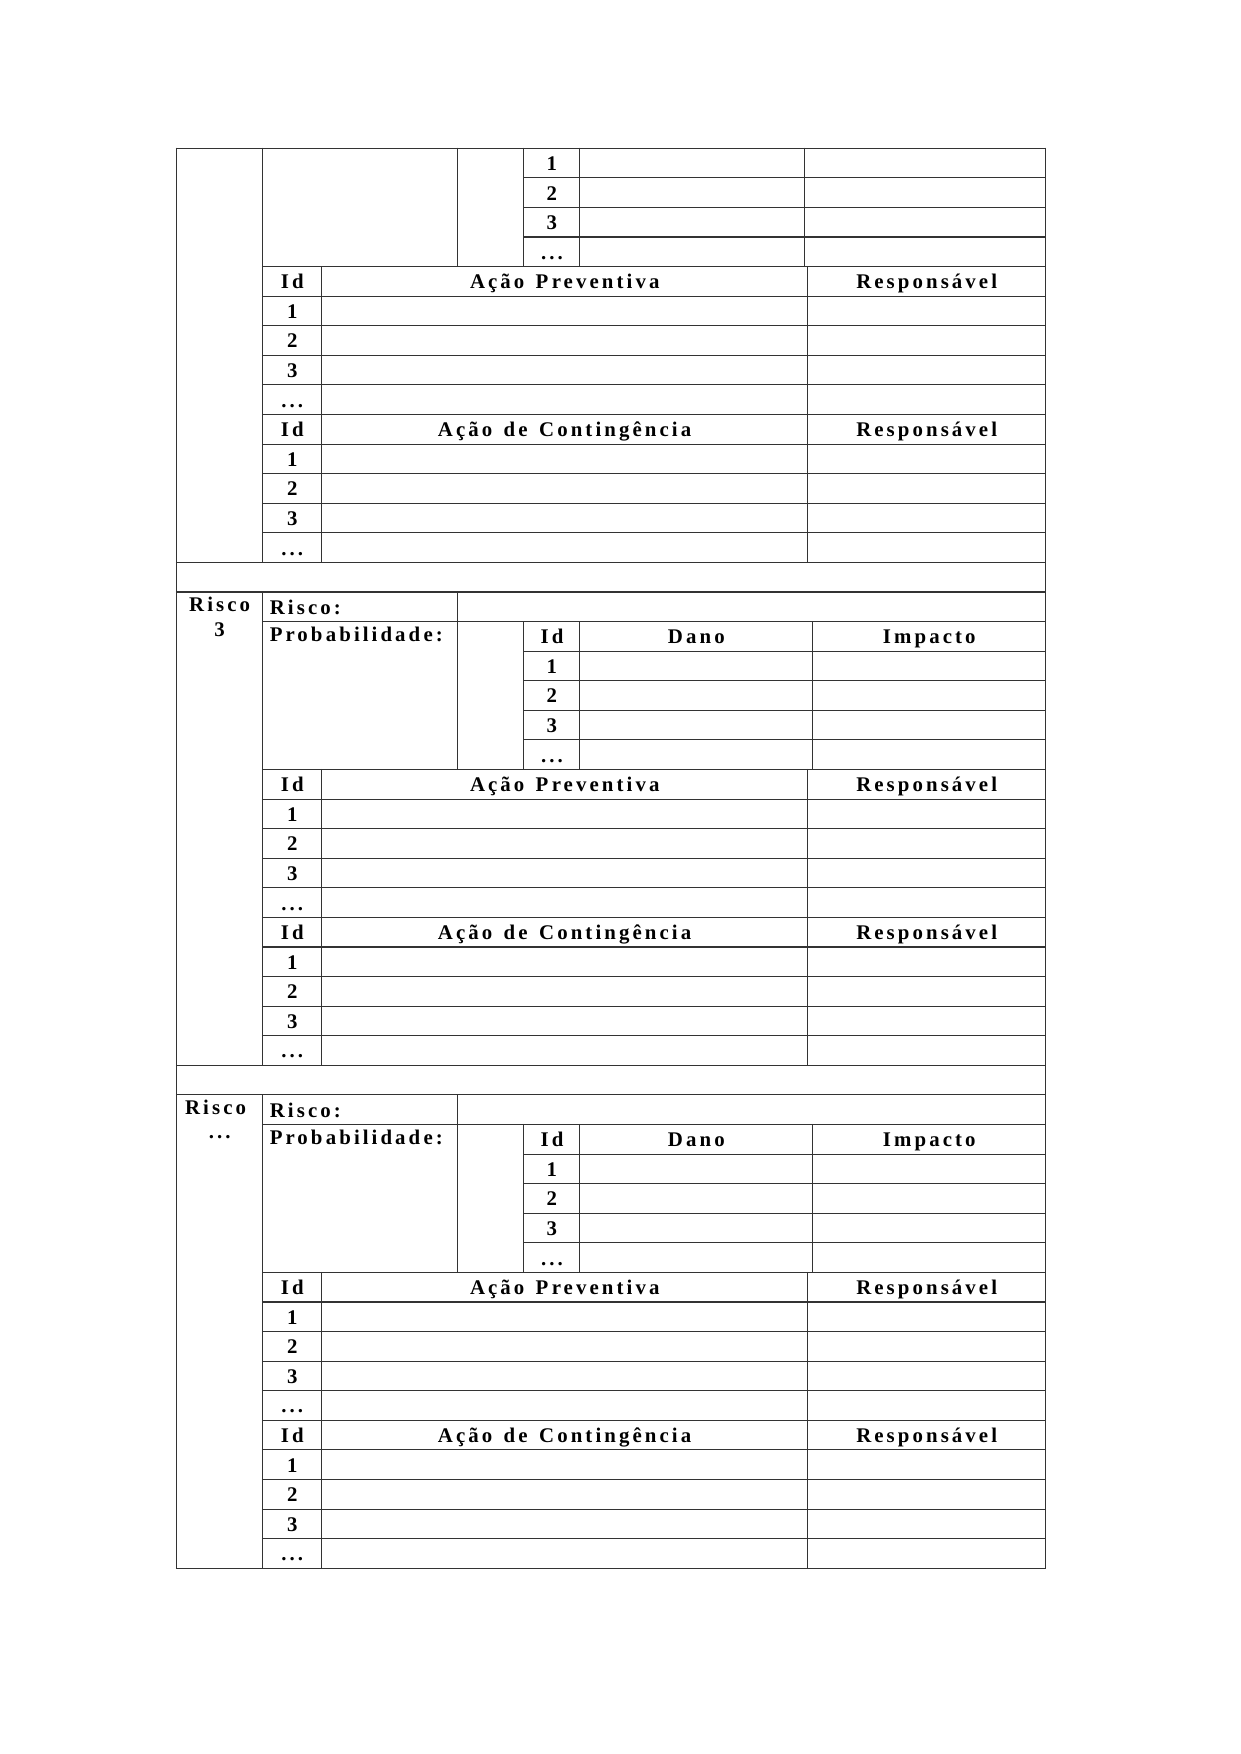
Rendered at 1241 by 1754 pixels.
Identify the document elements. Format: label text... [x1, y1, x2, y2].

table_cell [808, 445, 1045, 473]
table_cell [805, 238, 1045, 266]
table_cell [580, 1214, 812, 1242]
table_cell 3 [524, 1214, 579, 1242]
table_cell [322, 385, 807, 414]
table_cell Id [263, 267, 321, 296]
table_cell 1 [524, 1155, 579, 1183]
table_cell 2 [524, 178, 579, 207]
table_cell [808, 1007, 1045, 1035]
table_cell Risco ... [177, 1095, 262, 1568]
table_cell Id [263, 415, 321, 443]
table_cell [177, 563, 1045, 591]
table_cell 3 [263, 1362, 321, 1390]
table_cell ... [263, 385, 321, 414]
table_cell [322, 326, 807, 355]
table_cell [322, 1539, 807, 1568]
table_cell [808, 977, 1045, 1006]
table_cell ... [524, 740, 579, 769]
table_cell Ação de Contingência [322, 918, 807, 946]
table_cell [177, 1066, 1045, 1094]
table_cell [580, 740, 812, 769]
table_cell [808, 356, 1045, 384]
table_cell [808, 1539, 1045, 1568]
table_cell 3 [263, 859, 321, 887]
table_cell [458, 593, 1045, 621]
table_cell Ação Preventiva [322, 267, 807, 296]
table_cell Impacto [813, 622, 1045, 651]
table_cell Probabilidade: [263, 622, 457, 769]
table_cell 1 [263, 800, 321, 828]
table_cell [813, 652, 1045, 680]
table_cell [322, 445, 807, 473]
table_cell [322, 297, 807, 325]
table_cell 1 [524, 652, 579, 680]
table_cell [322, 1480, 807, 1508]
table_cell 2 [524, 1184, 579, 1213]
table_cell [808, 504, 1045, 532]
table_cell [580, 681, 812, 710]
table_cell [322, 474, 807, 503]
table_cell Id [263, 770, 321, 798]
table_cell 2 [263, 829, 321, 858]
table_cell [458, 1125, 523, 1272]
table_cell [808, 1391, 1045, 1420]
table_cell 3 [524, 711, 579, 739]
table_cell [322, 1362, 807, 1390]
table_cell Id [263, 918, 321, 946]
table_cell [813, 1243, 1045, 1272]
table_cell ... [263, 1539, 321, 1568]
table_cell [458, 149, 523, 266]
table_cell [808, 1303, 1045, 1331]
table_cell [808, 1332, 1045, 1361]
table_cell 1 [263, 1303, 321, 1331]
table_cell 2 [263, 474, 321, 503]
table_cell Id [263, 1421, 321, 1449]
table_cell [808, 1362, 1045, 1390]
table_cell [580, 1243, 812, 1272]
table_cell [322, 888, 807, 917]
table_cell 3 [263, 1007, 321, 1035]
table_cell [458, 1095, 1045, 1124]
table_cell ... [263, 1391, 321, 1420]
table_cell Ação de Contingência [322, 1421, 807, 1449]
table_cell Id [524, 622, 579, 651]
table_cell [808, 474, 1045, 503]
table_cell [322, 1303, 807, 1331]
table_cell [322, 1391, 807, 1420]
table_cell [808, 1036, 1045, 1065]
table_cell Responsável [808, 1273, 1045, 1301]
table_cell Responsável [808, 918, 1045, 946]
table_cell 1 [263, 948, 321, 976]
table_cell [580, 208, 804, 236]
table_cell ... [263, 1036, 321, 1065]
table_cell [805, 178, 1045, 207]
table_cell 1 [263, 1450, 321, 1479]
table_cell [808, 948, 1045, 976]
table_cell [322, 829, 807, 858]
table_cell Responsável [808, 415, 1045, 443]
table_cell [580, 652, 812, 680]
table_cell [580, 1155, 812, 1183]
table_cell [322, 504, 807, 532]
table_cell ... [263, 888, 321, 917]
table_cell [322, 1450, 807, 1479]
table_cell Ação de Contingência [322, 415, 807, 443]
table_cell ... [524, 1243, 579, 1272]
table_cell [580, 178, 804, 207]
table_cell Id [524, 1125, 579, 1153]
table_cell 2 [524, 681, 579, 710]
table_cell [322, 977, 807, 1006]
table_cell [808, 297, 1045, 325]
table_cell ... [524, 238, 579, 266]
table_cell [580, 149, 804, 177]
table_cell [458, 622, 523, 769]
table_cell [322, 948, 807, 976]
table_cell Risco: [263, 1095, 457, 1124]
table_cell [813, 740, 1045, 769]
table_cell [808, 385, 1045, 414]
table_cell 1 [263, 297, 321, 325]
table_cell [813, 1184, 1045, 1213]
table_cell ... [263, 533, 321, 562]
table_cell [580, 1184, 812, 1213]
table_cell [580, 711, 812, 739]
table_cell 3 [263, 356, 321, 384]
table_cell 1 [263, 445, 321, 473]
table_cell [808, 1480, 1045, 1508]
table_cell Dano [580, 622, 812, 651]
table_cell [322, 859, 807, 887]
table_cell [322, 800, 807, 828]
table_cell [177, 149, 262, 562]
table_cell [808, 888, 1045, 917]
table_cell Responsável [808, 770, 1045, 798]
table_cell [322, 1332, 807, 1361]
table_cell Responsável [808, 267, 1045, 296]
table_cell 2 [263, 326, 321, 355]
table_cell 3 [263, 1510, 321, 1538]
table_cell [808, 800, 1045, 828]
table_cell [322, 356, 807, 384]
table_cell 3 [263, 504, 321, 532]
table_cell Impacto [813, 1125, 1045, 1153]
table_cell [808, 326, 1045, 355]
table_cell [813, 1214, 1045, 1242]
table_cell Risco: [263, 593, 457, 621]
table_cell [805, 208, 1045, 236]
table_cell Responsável [808, 1421, 1045, 1449]
table_cell [322, 1036, 807, 1065]
table_cell Id [263, 1273, 321, 1301]
table_cell [580, 238, 804, 266]
table_cell [813, 711, 1045, 739]
table_cell [808, 1450, 1045, 1479]
table_cell [808, 829, 1045, 858]
table_cell [808, 1510, 1045, 1538]
table_cell 1 [524, 149, 579, 177]
table_cell [263, 149, 457, 266]
table_cell 2 [263, 1480, 321, 1508]
table_cell [808, 859, 1045, 887]
table_cell Ação Preventiva [322, 770, 807, 798]
table_cell [813, 1155, 1045, 1183]
table_cell 2 [263, 977, 321, 1006]
table_cell [322, 1007, 807, 1035]
table_cell [322, 1510, 807, 1538]
table_cell 3 [524, 208, 579, 236]
table_cell Dano [580, 1125, 812, 1153]
table_cell 2 [263, 1332, 321, 1361]
table_cell [813, 681, 1045, 710]
table_cell Risco 3 [177, 593, 262, 1065]
table_cell [808, 533, 1045, 562]
table_cell Ação Preventiva [322, 1273, 807, 1301]
table_cell [322, 533, 807, 562]
table_cell Probabilidade: [263, 1125, 457, 1272]
table_cell [805, 149, 1045, 177]
